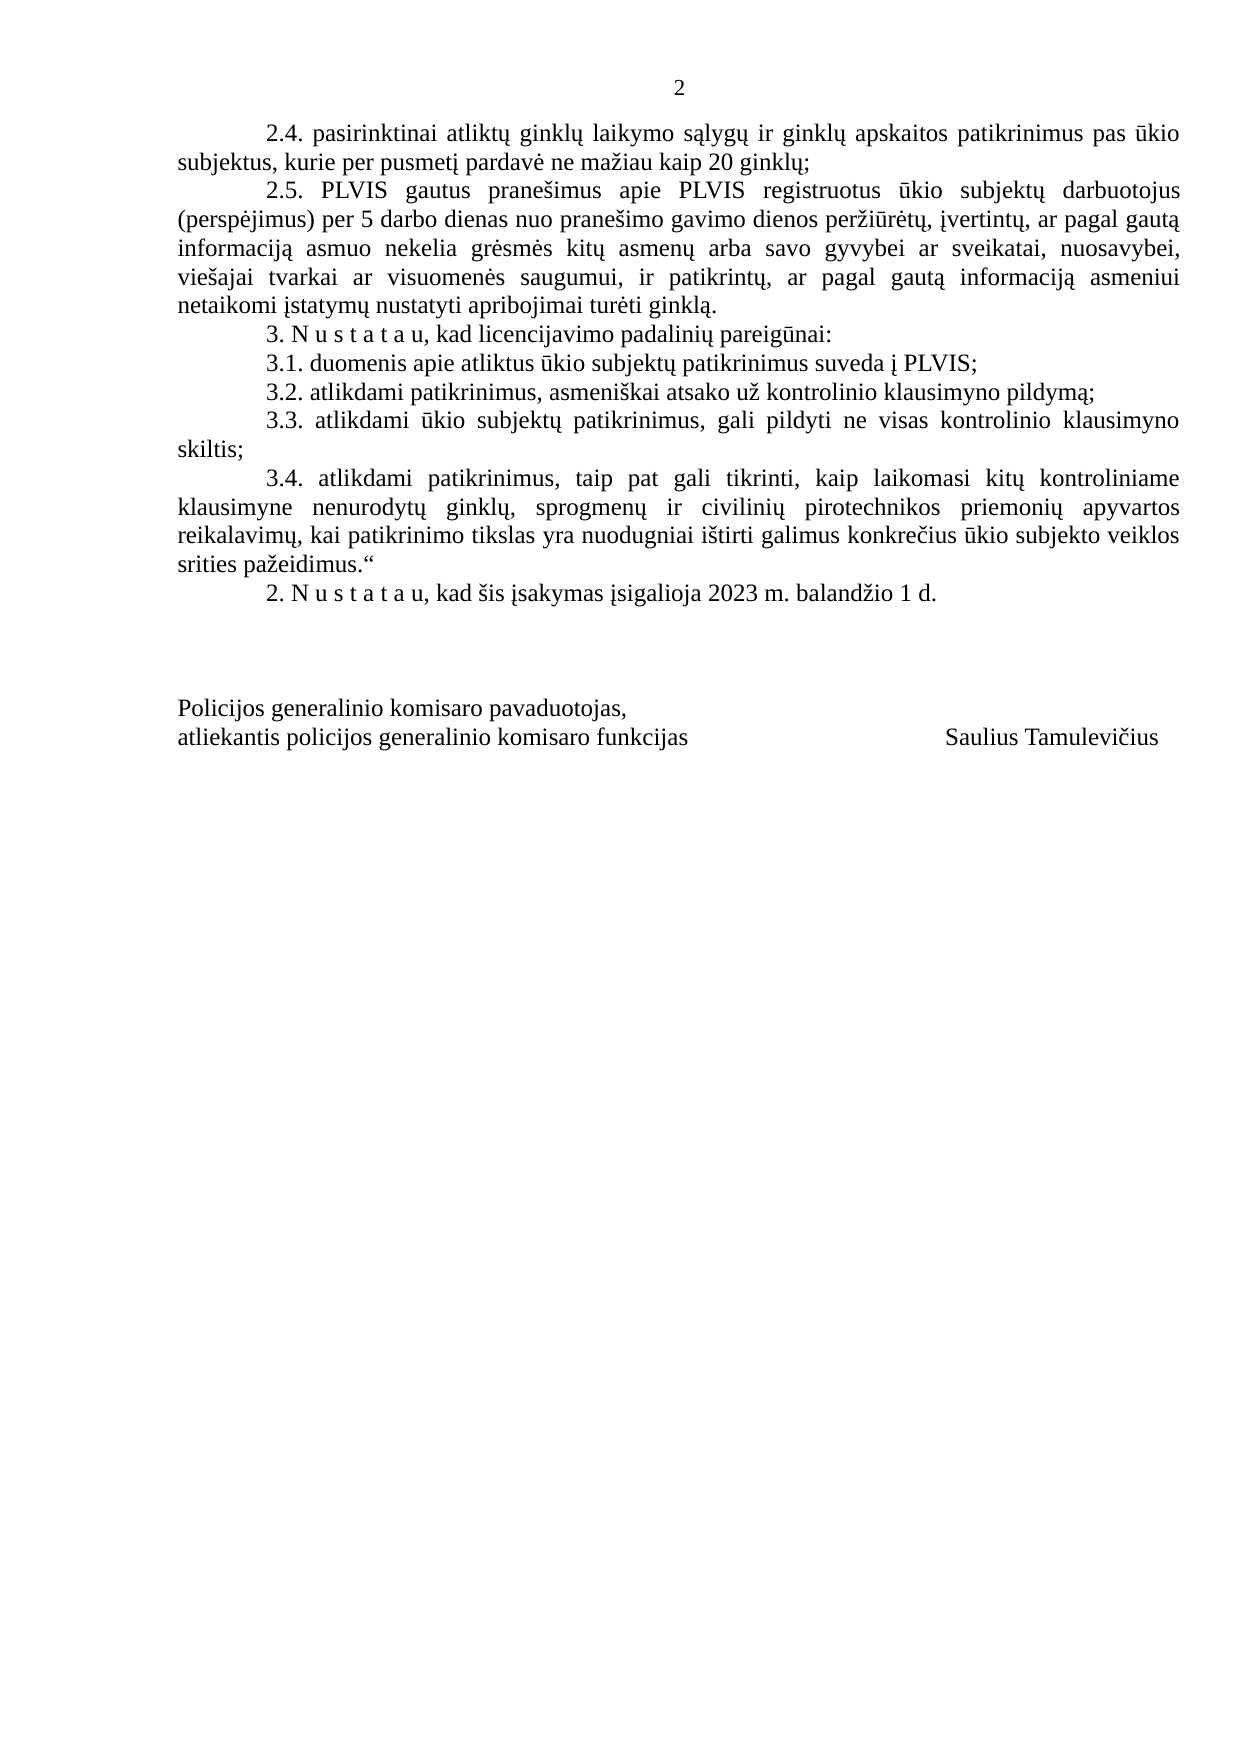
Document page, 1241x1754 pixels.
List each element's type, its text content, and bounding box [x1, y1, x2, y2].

text 3.2. atlikdami patikrinimus, asmeniškai atsako už kontrolinio klausimyno pildymą; [177, 377, 1181, 406]
text Policijos generalinio komisaro pavaduotojas, [177, 693, 1181, 722]
text 2. N u s t a t a u, kad šis įsakymas įsigalioja 2023 m. balandžio 1 d. [177, 578, 1181, 607]
text 2.5. PLVIS gautus pranešimus apie PLVIS registruotus ūkio subjektų darbuotojus (perspėjimus) per 5 darbo dienas nuo pranešimo gavimo dienos peržiūrėtų, įvertintų, ar pagal gautą informaciją asmuo nekelia grėsmės kitų asmenų arba savo gyvybei ar sveikatai, nuosavybei, viešajai tvarkai ar visuomenės saugumui, ir patikrintų, ar pagal gautą informaciją asmeniui netaikomi įstatymų nustatyti apribojimai turėti ginklą. [177, 176, 1181, 319]
text 3. N u s t a t a u, kad licencijavimo padalinių pareigūnai: [177, 319, 1181, 348]
text 3.4. atlikdami patikrinimus, taip pat gali tikrinti, kaip laikomasi kitų kontroliniame klausimyne nenurodytų ginklų, sprogmenų ir civilinių pirotechnikos priemonių apyvartos reikalavimų, kai patikrinimo tikslas yra nuodugniai ištirti galimus konkrečius ūkio subjekto veiklos srities pažeidimus.“ [177, 463, 1181, 578]
text atliekantis policijos generalinio komisaro funkcijas Saulius Tamulevičius [177, 722, 1181, 751]
text 2.4. pasirinktinai atliktų ginklų laikymo sąlygų ir ginklų apskaitos patikrinimus pas ūkio subjektus, kurie per pusmetį pardavė ne mažiau kaip 20 ginklų; [177, 118, 1181, 176]
text 3.3. atlikdami ūkio subjektų patikrinimus, gali pildyti ne visas kontrolinio klausimyno skiltis; [177, 406, 1181, 463]
text 3.1. duomenis apie atliktus ūkio subjektų patikrinimus suveda į PLVIS; [177, 348, 1181, 377]
